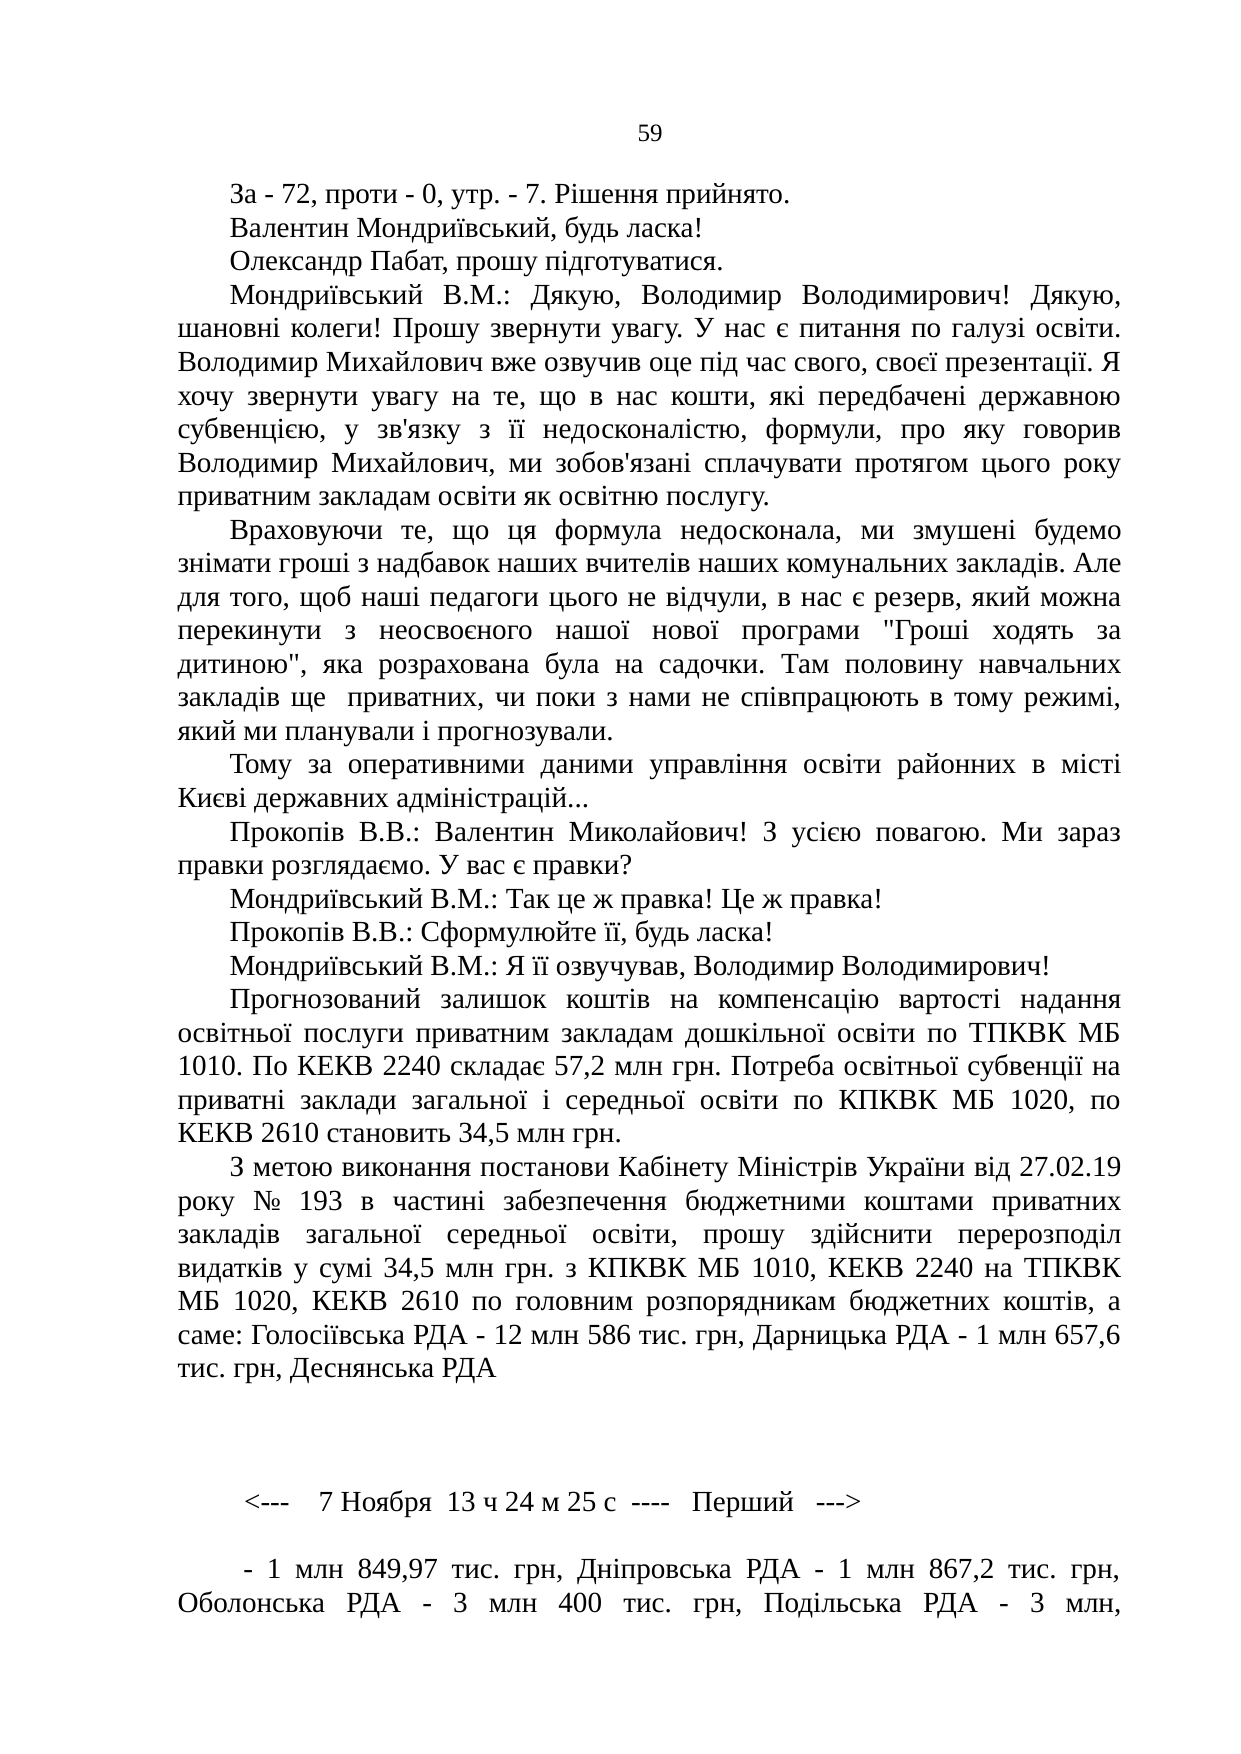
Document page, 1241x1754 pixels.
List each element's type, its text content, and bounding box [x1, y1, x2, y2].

text Тому за оперативними даними управління освіти районних в місті Києві державних адміністрацій... [177, 747, 1122, 814]
text Мондриївський В.М.: Так це ж правка! Це ж правка! [177, 881, 1122, 914]
text Прокопів В.В.: Валентин Миколайович! З усією повагою. Ми зараз правки розглядаємо. У вас є правки? [177, 814, 1122, 881]
text Олександр Пабат, прошу підготуватися. [177, 243, 1122, 277]
text Мондриївський В.М.: Я її озвучував, Володимир Володимирович! [177, 948, 1122, 981]
text Враховуючи те, що ця формула недосконала, ми змушені будемо знімати гроші з надбавок наших вчителів наших комунальних закладів. Але для того, щоб наші педагоги цього не відчули, в нас є резерв, який можна перекинути з неосвоєного нашої нової програми "Гроші ходять за дитиною", яка розрахована була на садочки. Там половину навчальних закладів ще приватних, чи поки з нами не співпрацюють в тому режимі, який ми планували і прогнозували. [177, 512, 1122, 747]
text Прогнозований залишок коштів на компенсацію вартості надання освітньої послуги приватним закладам дошкільної освіти по ТПКВК МБ 1010. По КЕКВ 2240 складає 57,2 млн грн. Потреба освітньої субвенції на приватні заклади загальної і середньої освіти по КПКВК МБ 1020, по КЕКВ 2610 становить 34,5 млн грн. [177, 981, 1122, 1149]
text Валентин Мондриївський, будь ласка! [177, 210, 1122, 243]
text Прокопів В.В.: Сформулюйте її, будь ласка! [177, 914, 1122, 948]
text З метою виконання постанови Кабінету Міністрів України від 27.02.19 року № 193 в частині забезпечення бюджетними коштами приватних закладів загальної середньої освіти, прошу здійснити перерозподіл видатків у сумі 34,5 млн грн. з КПКВК МБ 1010, КЕКВ 2240 на ТПКВК МБ 1020, КЕКВ 2610 по головним розпорядникам бюджетних коштів, а саме: Голосіївська РДА - 12 млн 586 тис. грн, Дарницька РДА - 1 млн 657,6 тис. грн, Деснянська РДА [177, 1149, 1122, 1384]
text За - 72, проти - 0, утр. - 7. Рішення прийнято. [177, 176, 1122, 210]
text Мондриївський В.М.: Дякую, Володимир Володимирович! Дякую, шановні колеги! Прошу звернути увагу. У нас є питання по галузі освіти. Володимир Михайлович вже озвучив оце під час свого, своєї презентації. Я хочу звернути увагу на те, що в нас кошти, які передбачені державною субвенцією, у зв'язку з її недосконалістю, формули, про яку говорив Володимир Михайлович, ми зобов'язані сплачувати протягом цього року приватним закладам освіти як освітню послугу. [177, 277, 1122, 512]
text <--- 7 Ноября 13 ч 24 м 25 с ---- Перший ---> [177, 1484, 1122, 1518]
text - 1 млн 849,97 тис. грн, Дніпровська РДА - 1 млн 867,2 тис. грн, Оболонська РДА - 3 млн 400 тис. грн, Подільська РДА - 3 млн, [177, 1552, 1122, 1619]
